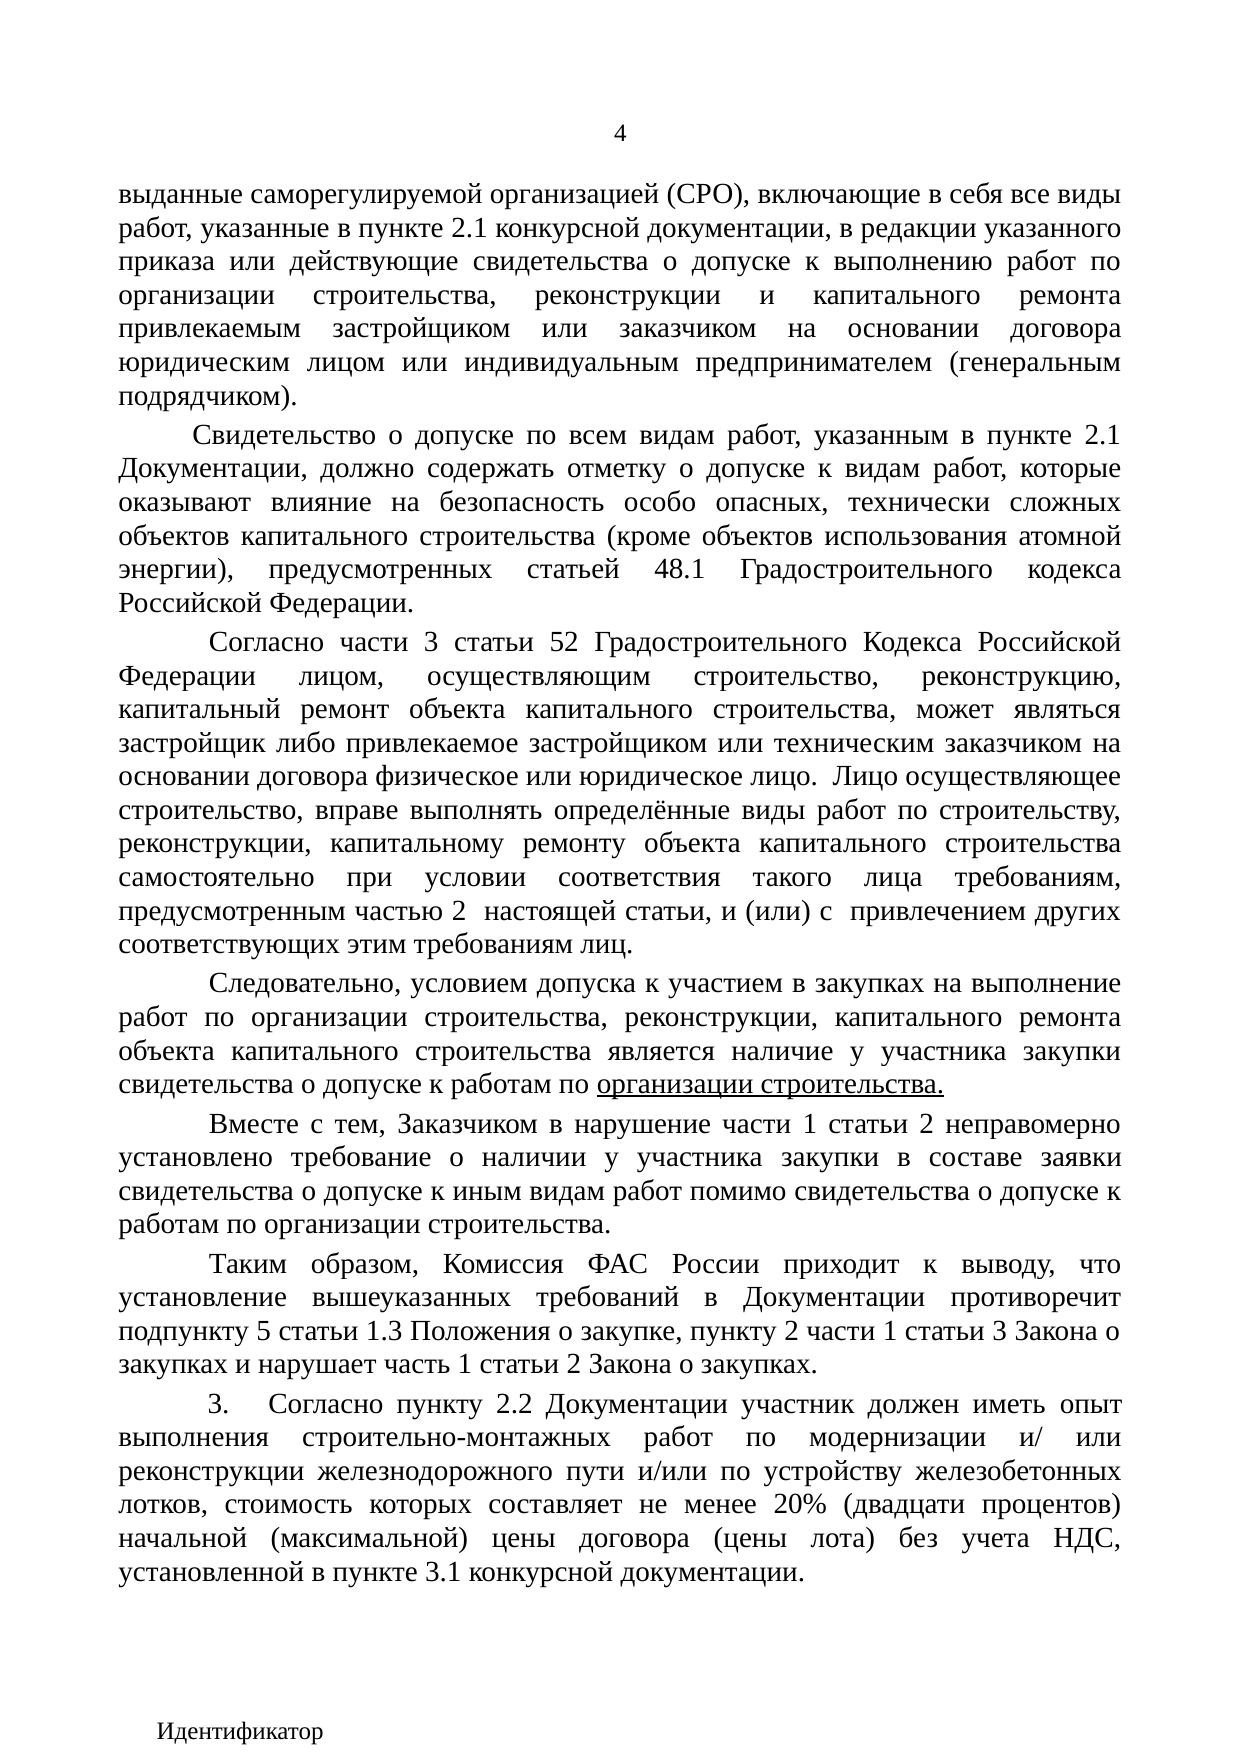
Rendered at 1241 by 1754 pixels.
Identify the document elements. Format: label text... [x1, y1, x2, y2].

text Вместе с тем, Заказчиком в нарушение части 1 статьи 2 неправомерно установлено требование о наличии у участника закупки в составе заявки свидетельства о допуске к иным видам работ помимо свидетельства о допуске к работам по организации строительства. [118, 1106, 1122, 1240]
text выданные саморегулируемой организацией (СРО), включающие в себя все виды работ, указанные в пункте 2.1 конкурсной документации, в редакции указанного приказа или действующие свидетельства о допуске к выполнению работ по организации строительства, реконструкции и капитального ремонта привлекаемым застройщиком или заказчиком на основании договора юридическим лицом или индивидуальным предпринимателем (генеральным подрядчиком). [118, 176, 1122, 411]
text Согласно части 3 статьи 52 Градостроительного Кодекса Российской Федерации лицом, осуществляющим строительство, реконструкцию, капитальный ремонт объекта капитального строительства, может являться застройщик либо привлекаемое застройщиком или техническим заказчиком на основании договора физическое или юридическое лицо. Лицо осуществляющее строительство, вправе выполнять определённые виды работ по строительству, реконструкции, капитальному ремонту объекта капитального строительства самостоятельно при условии соответствия такого лица требованиям, предусмотренным частью 2 настоящей статьи, и (или) с привлечением других соответствующих этим требованиям лиц. [118, 624, 1122, 960]
text Свидетельство о допуске по всем видам работ, указанным в пункте 2.1 Документации, должно содержать отметку о допуске к видам работ, которые оказывают влияние на безопасность особо опасных, технически сложных объектов капитального строительства (кроме объектов использования атомной энергии), предусмотренных статьей 48.1 Градостроительного кодекса Российской Федерации. [118, 417, 1122, 618]
text Таким образом, Комиссия ФАС России приходит к выводу, что установление вышеуказанных требований в Документации противоречит подпункту 5 статьи 1.3 Положения о закупке, пункту 2 части 1 статьи 3 Закона о закупках и нарушает часть 1 статьи 2 Закона о закупках. [118, 1246, 1122, 1380]
text Следовательно, условием допуска к участием в закупках на выполнение работ по организации строительства, реконструкции, капитального ремонта объекта капитального строительства является наличие у участника закупки свидетельства о допуске к работам по организации строительства. [118, 966, 1122, 1100]
list Согласно пункту 2.2 Документации участник должен иметь опыт выполнения строительно-монтажных работ по модернизации и/ или реконструкции железнодорожного пути и/или по устройству железобетонных лотков, стоимость которых составляет не менее 20% (двадцати процентов) начальной (максимальной) цены договора (цены лота) без учета НДС, установленной в пункте 3.1 конкурсной документации. [118, 1386, 1122, 1587]
